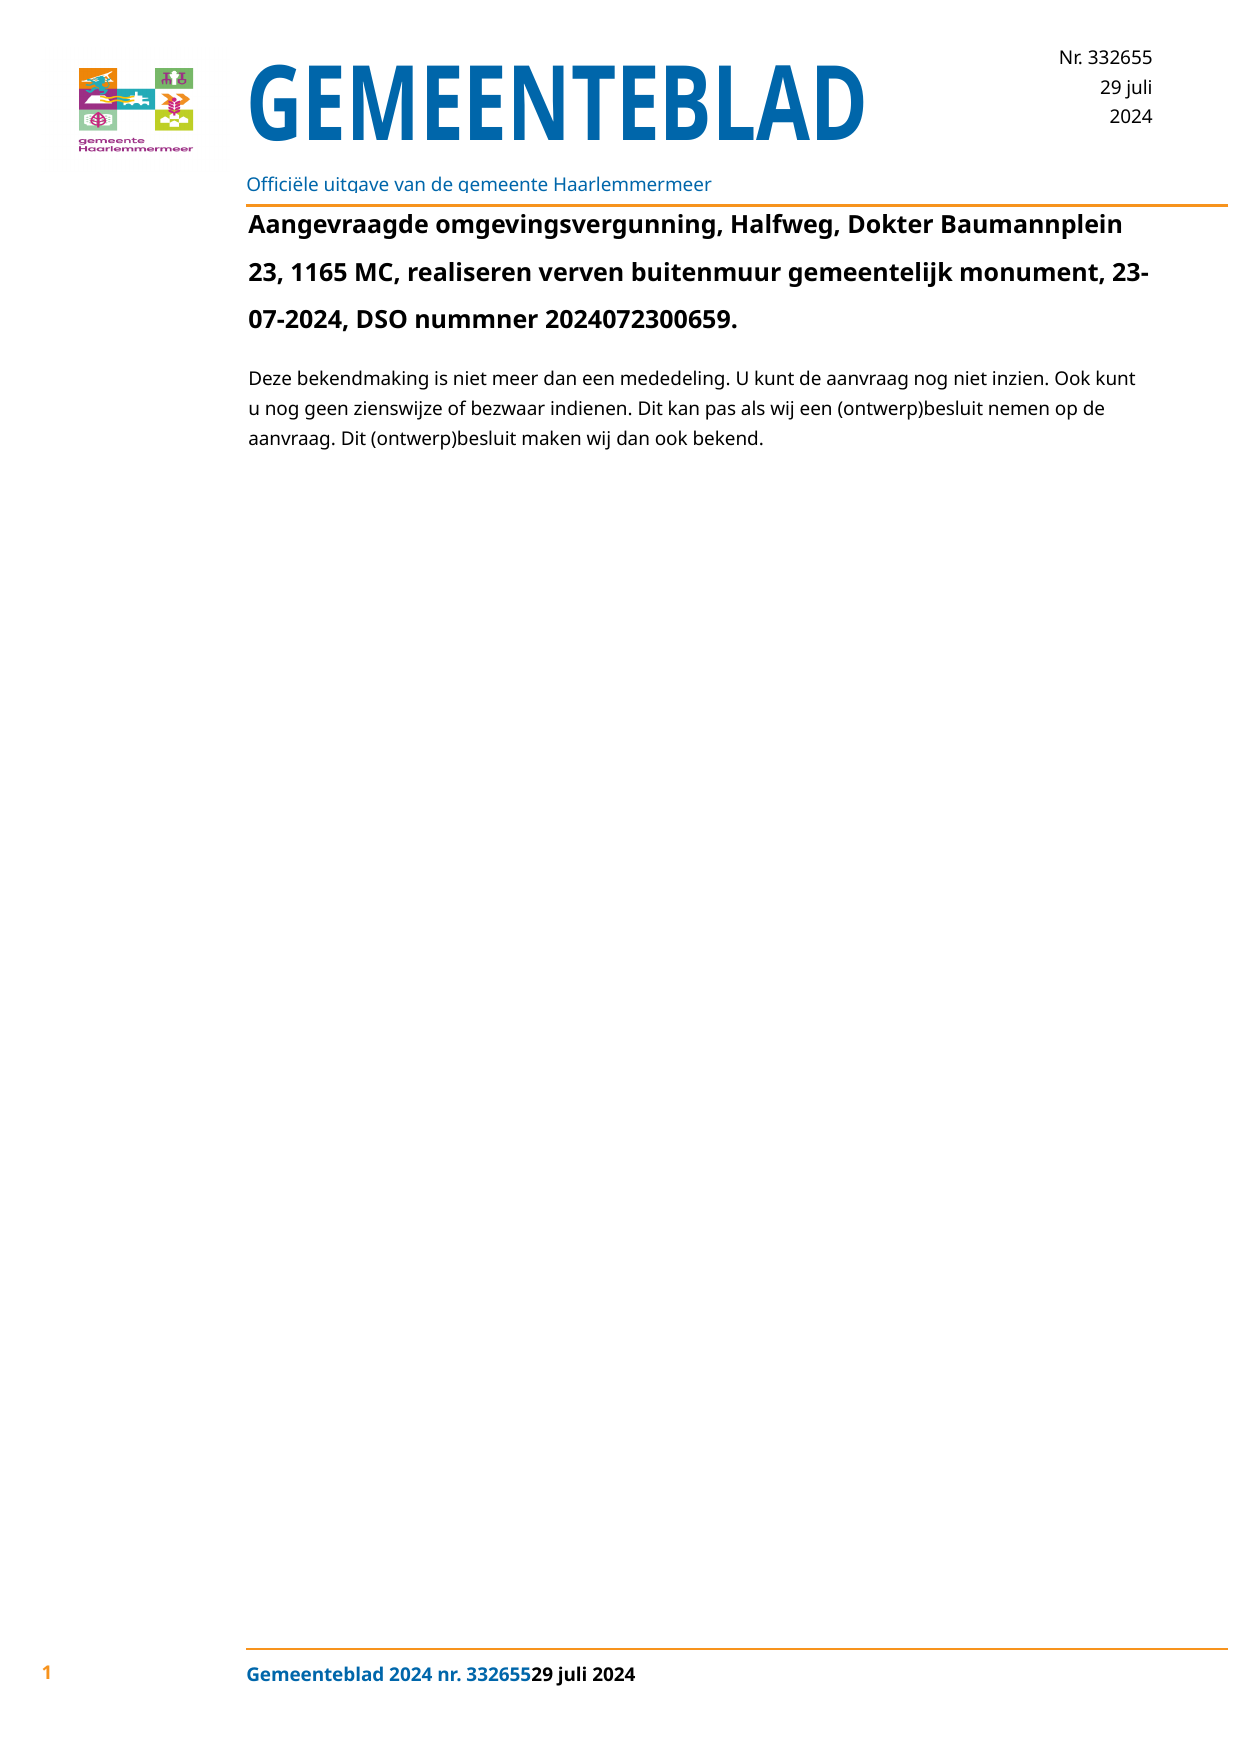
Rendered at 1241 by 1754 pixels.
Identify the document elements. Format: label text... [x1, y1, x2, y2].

text Deze bekendmaking is niet meer dan een mededeling. U kunt de aanvraag nog niet inzien. Ook kunt u nog geen zienswijze of bezwaar indienen. Dit kan pas als wij een (ontwerp)besluit nemen op de aanvraag. Dit (ontwerp)besluit maken wij dan ook bekend. [248, 366, 1152, 450]
picture [41, 47, 231, 172]
text Aangevraagde omgevingsvergunning, Halfweg, Dokter Baumannplein 23, 1165 MC, realiseren verven buitenmuur gemeentelijk monument, 23-07-2024, DSO nummner 2024072300659. [248, 207, 1152, 336]
